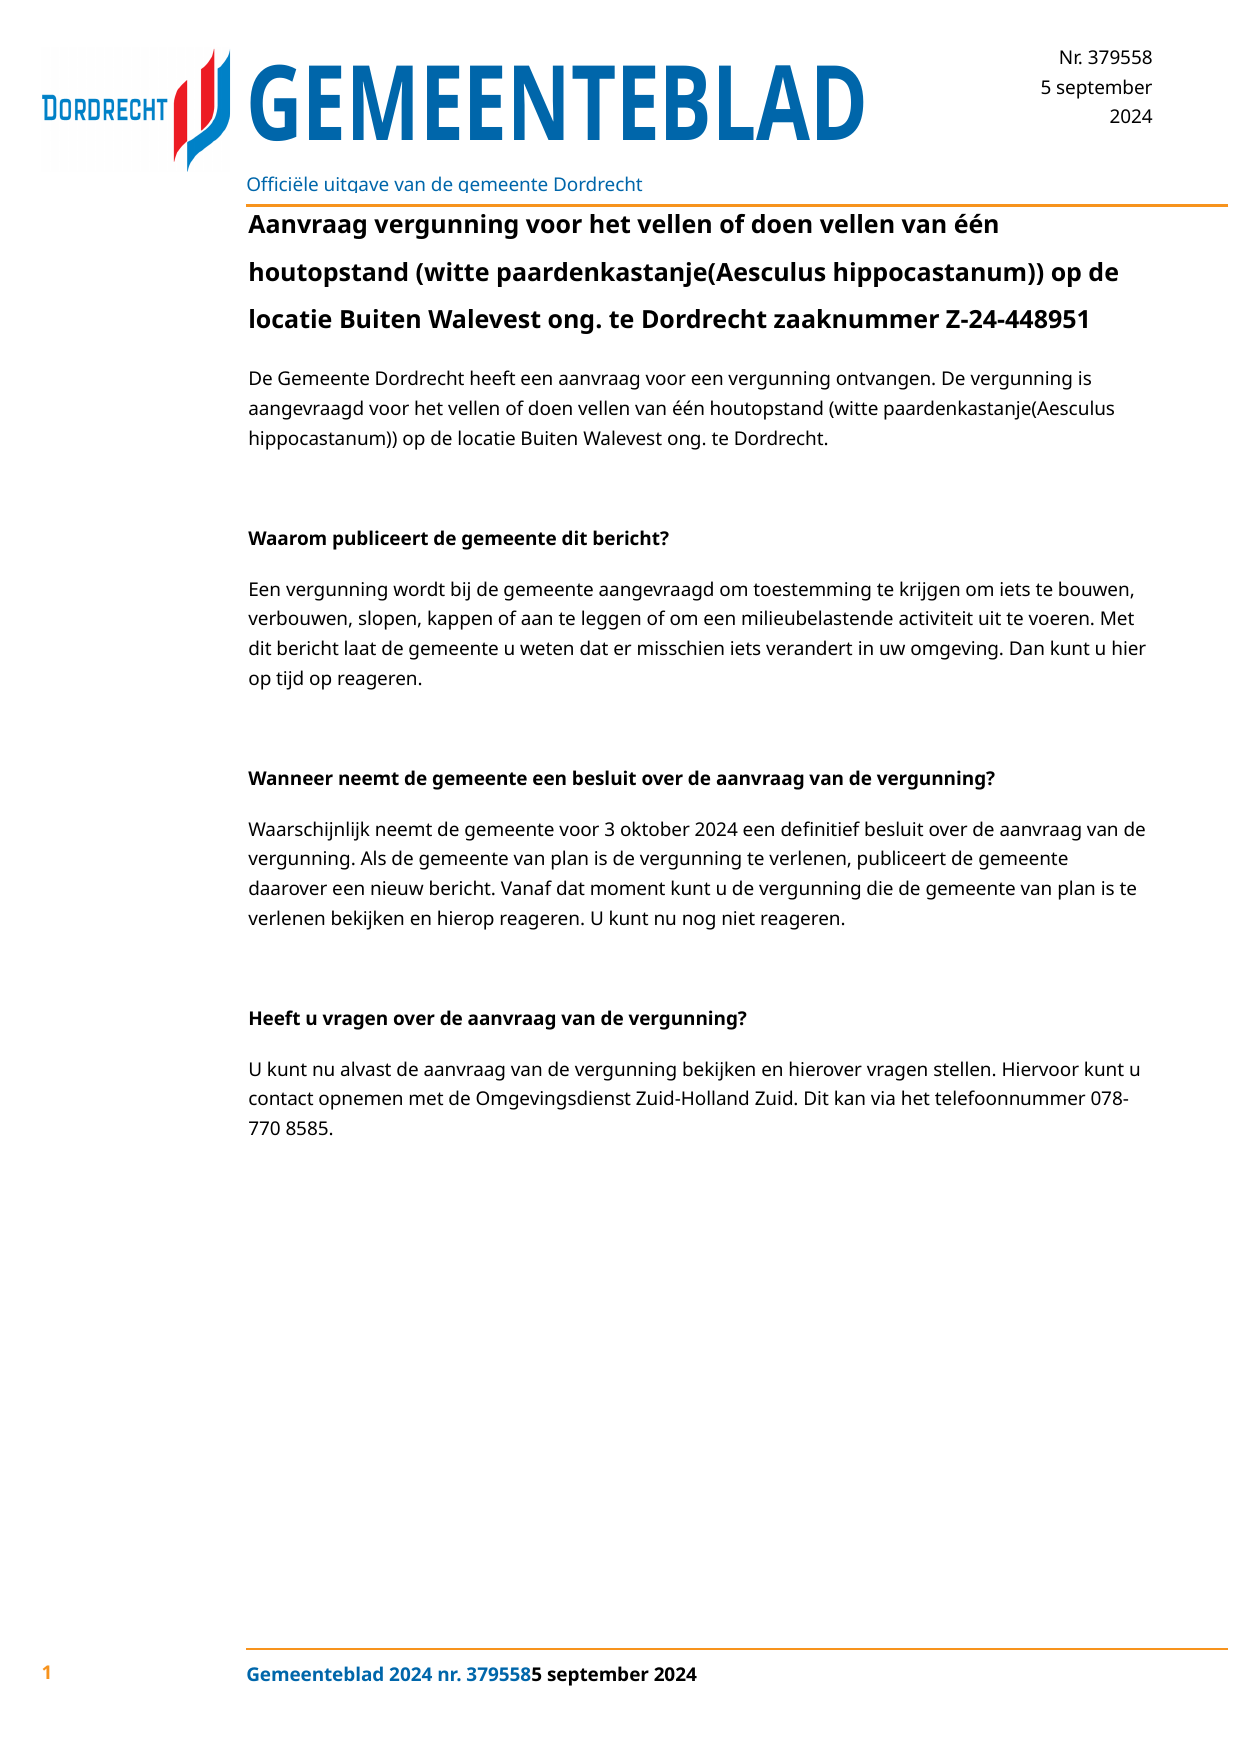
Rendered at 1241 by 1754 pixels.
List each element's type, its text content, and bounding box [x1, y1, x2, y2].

picture [41, 47, 231, 172]
text Wanneer neemt de gemeente een besluit over de aanvraag van de vergunning? [248, 766, 1152, 791]
text De Gemeente Dordrecht heeft een aanvraag voor een vergunning ontvangen. De vergunning is aangevraagd voor het vellen of doen vellen van één houtopstand (witte paardenkastanje(Aesculus hippocastanum)) op de locatie Buiten Walevest ong. te Dordrecht. [248, 366, 1152, 450]
text Heeft u vragen over de aanvraag van de vergunning? [248, 1006, 1152, 1031]
text Een vergunning wordt bij de gemeente aangevraagd om toestemming te krijgen om iets te bouwen, verbouwen, slopen, kappen of aan te leggen of om een milieubelastende activiteit uit te voeren. Met dit bericht laat de gemeente u weten dat er misschien iets verandert in uw omgeving. Dan kunt u hier op tijd op reageren. [248, 576, 1152, 690]
text Waarschijnlijk neemt de gemeente voor 3 oktober 2024 een definitief besluit over de aanvraag van de vergunning. Als de gemeente van plan is de vergunning te verlenen, publiceert de gemeente daarover een nieuw bericht. Vanaf dat moment kunt u de vergunning die de gemeente van plan is te verlenen bekijken en hierop reageren. U kunt nu nog niet reageren. [248, 816, 1152, 930]
text U kunt nu alvast de aanvraag van de vergunning bekijken en hierover vragen stellen. Hiervoor kunt u contact opnemen met de Omgevingsdienst Zuid-Holland Zuid. Dit kan via het telefoonnummer 078-770 8585. [248, 1056, 1152, 1141]
text Waarom publiceert de gemeente dit bericht? [248, 526, 1152, 551]
text Aanvraag vergunning voor het vellen of doen vellen van één houtopstand (witte paardenkastanje(Aesculus hippocastanum)) op de locatie Buiten Walevest ong. te Dordrecht zaaknummer Z-24-448951 [248, 207, 1152, 336]
